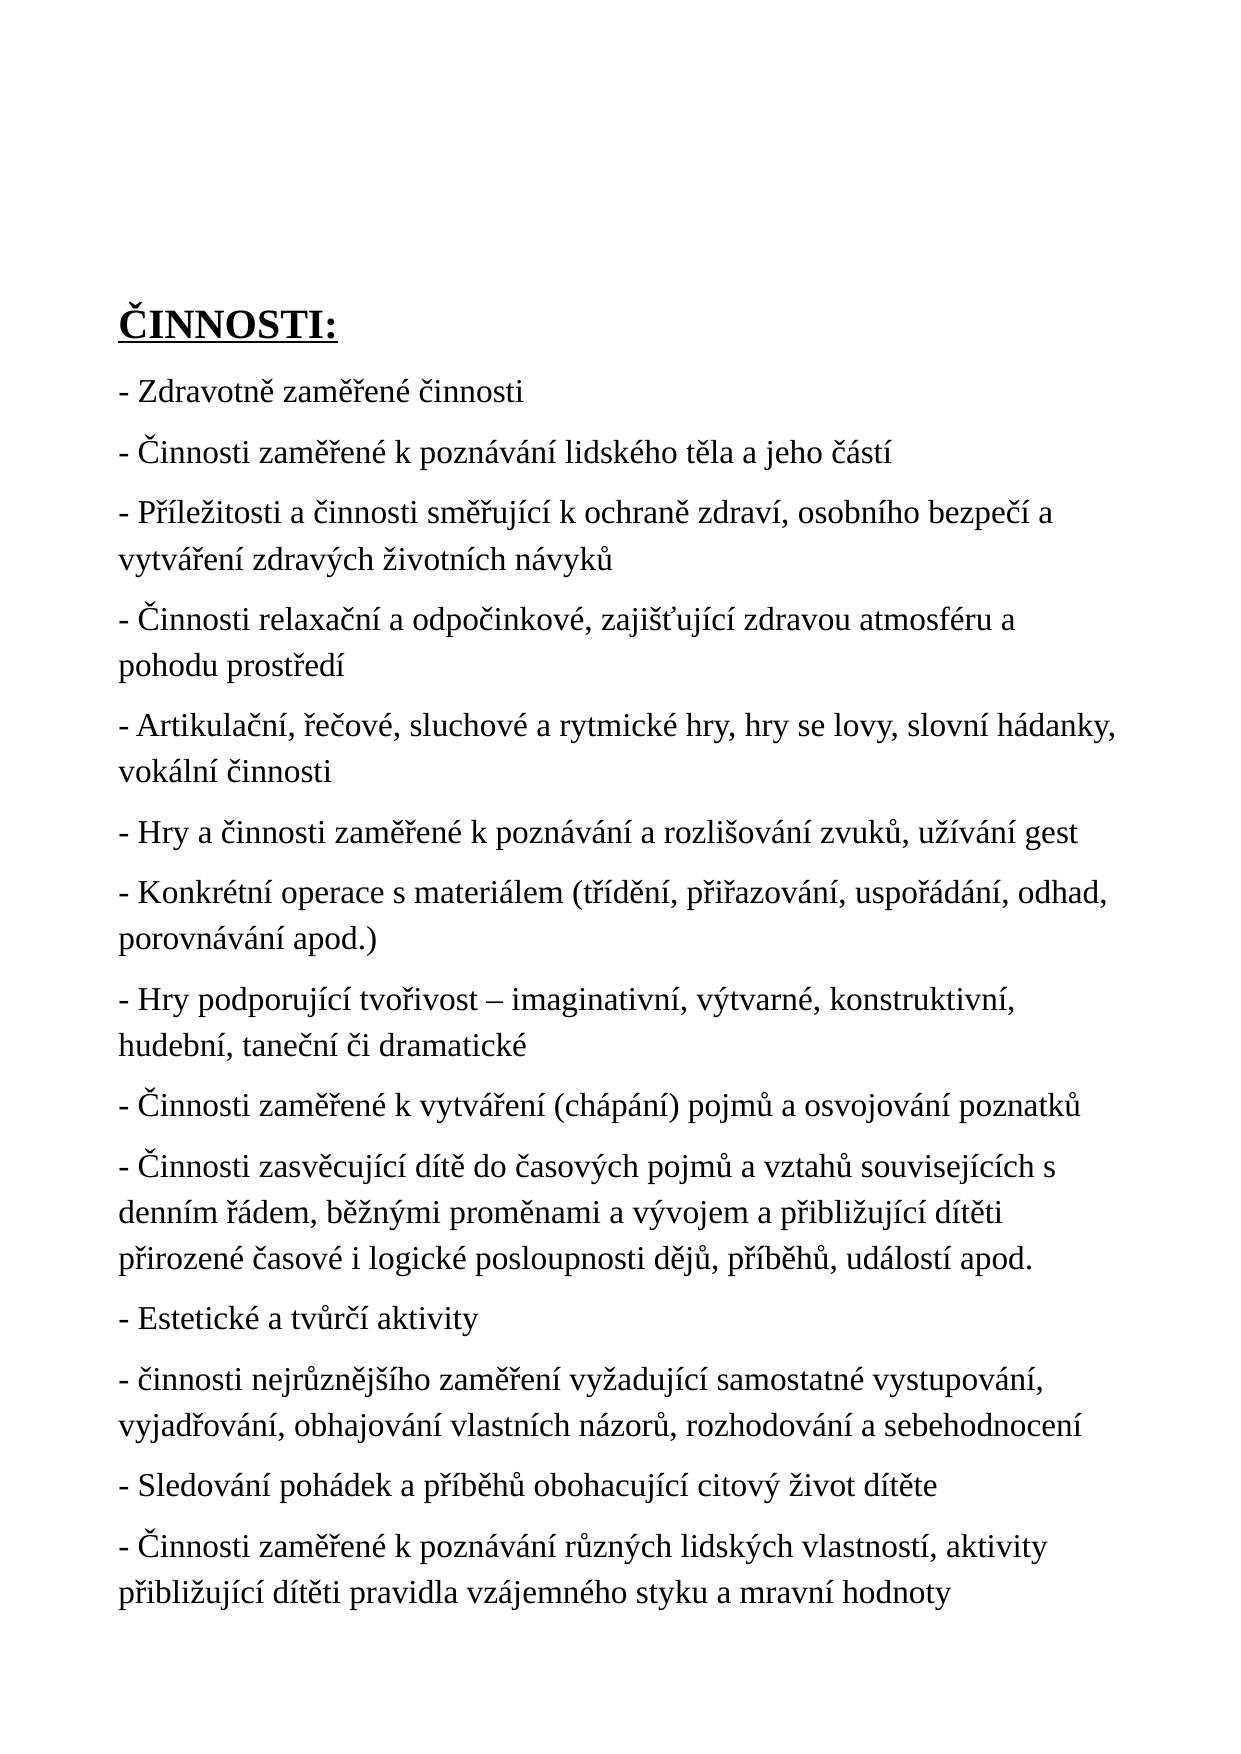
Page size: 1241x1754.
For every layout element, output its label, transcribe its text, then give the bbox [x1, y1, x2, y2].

text - Činnosti relaxační a odpočinkové, zajišťující zdravou atmosféru a pohodu prostředí [118, 599, 1122, 683]
text - Konkrétní operace s materiálem (třídění, přiřazování, uspořádání, odhad, porovnávání apod.) [118, 873, 1122, 957]
text - Činnosti zaměřené k poznávání různých lidských vlastností, aktivity přibližující dítěti pravidla vzájemného styku a mravní hodnoty [118, 1526, 1122, 1610]
text - Zdravotně zaměřené činnosti [118, 372, 1122, 410]
text - Činnosti zaměřené k vytváření (chápání) pojmů a osvojování poznatků [118, 1086, 1122, 1124]
text - Estetické a tvůrčí aktivity [118, 1298, 1122, 1337]
text - Sledování pohádek a příběhů obohacující citový život dítěte [118, 1466, 1122, 1504]
text - Artikulační, řečové, sluchové a rytmické hry, hry se lovy, slovní hádanky, vokální činnosti [118, 706, 1122, 790]
text ČINNOSTI: [118, 300, 1122, 348]
text - Příležitosti a činnosti směřující k ochraně zdraví, osobního bezpečí a vytváření zdravých životních návyků [118, 493, 1122, 577]
text - Hry podporující tvořivost – imaginativní, výtvarné, konstruktivní, hudební, taneční či dramatické [118, 979, 1122, 1063]
text - Hry a činnosti zaměřené k poznávání a rozlišování zvuků, užívání gest [118, 812, 1122, 851]
text - činnosti nejrůznějšího zaměření vyžadující samostatné vystupování, vyjadřování, obhajování vlastních názorů, rozhodování a sebehodnocení [118, 1359, 1122, 1443]
text - Činnosti zasvěcující dítě do časových pojmů a vztahů souvisejících s denním řádem, běžnými proměnami a vývojem a přibližující dítěti přirozené časové i logické posloupnosti dějů, příběhů, událostí apod. [118, 1146, 1122, 1276]
text - Činnosti zaměřené k poznávání lidského těla a jeho částí [118, 432, 1122, 471]
